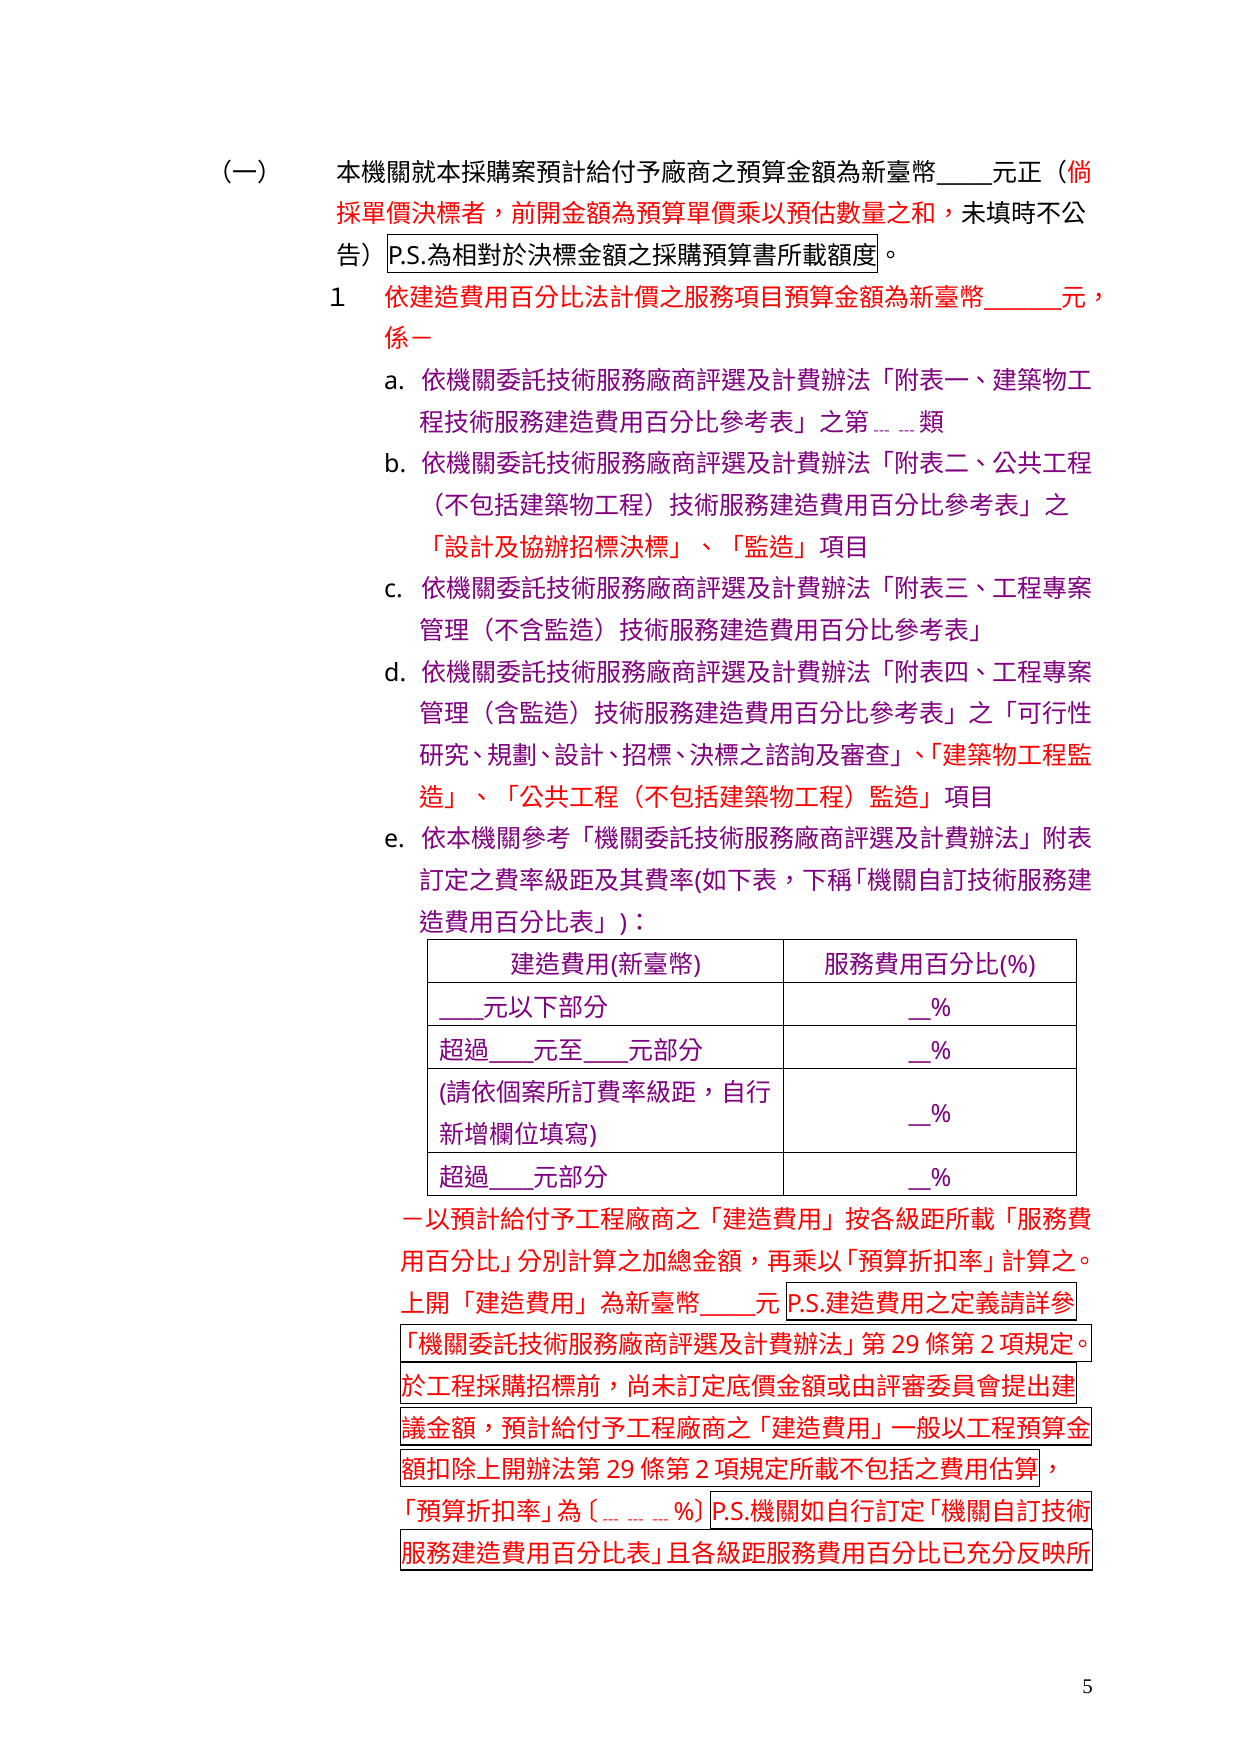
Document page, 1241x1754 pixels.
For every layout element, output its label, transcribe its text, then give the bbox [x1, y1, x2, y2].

table_cell ____元以下部分 [428, 983, 783, 1025]
subtitle －以預計給付予工程廠商之「建造費用」按各級距所載「服務費用百分比」分別計算之加總金額，再乘以「預算折扣率」計算之。上開「建造費用」為新臺幣_____元P.S.建造費用之定義請詳參「機關委託技術服務廠商評選及計費辦法」第29條第2項規定。於工程採購招標前，尚未訂定底價金額或由評審委員會提出建議金額，預計給付予工程廠商之「建造費用」一般以工程預算金額扣除上開辦法第29條第2項規定所載不包括之費用估算，「預算折扣率」為〔﹍﹍﹍%〕P.S.機關如自行訂定「機關自訂技術服務建造費用百分比表」且各級距服務費用百分比已充分反映所需預算者，預算折扣率填100%。 [401, 1408, 1091, 1444]
subtitle －以預計給付予工程廠商之「建造費用」按各級距所載「服務費用百分比」分別計算之加總金額，再乘以「預算折扣率」計算之。上開「建造費用」為新臺幣_____元P.S.建造費用之定義請詳參「機關委託技術服務廠商評選及計費辦法」第29條第2項規定。於工程採購招標前，尚未訂定底價金額或由評審委員會提出建議金額，預計給付予工程廠商之「建造費用」一般以工程預算金額扣除上開辦法第29條第2項規定所載不包括之費用估算，「預算折扣率」為〔﹍﹍﹍%〕P.S.機關如自行訂定「機關自訂技術服務建造費用百分比表」且各級距服務費用百分比已充分反映所需預算者，預算折扣率填100%。 [711, 1492, 1091, 1528]
subtitle 依機關委託技術服務廠商評選及計費辦法「附表一、建築物工程技術服務建造費用百分比參考表」之第﹍﹍類 [384, 356, 1092, 439]
subtitle －以預計給付予工程廠商之「建造費用」按各級距所載「服務費用百分比」分別計算之加總金額，再乘以「預算折扣率」計算之。上開「建造費用」為新臺幣_____元P.S.建造費用之定義請詳參「機關委託技術服務廠商評選及計費辦法」第29條第2項規定。於工程採購招標前，尚未訂定底價金額或由評審委員會提出建議金額，預計給付予工程廠商之「建造費用」一般以工程預算金額扣除上開辦法第29條第2項規定所載不包括之費用估算，「預算折扣率」為〔﹍﹍﹍%〕P.S.機關如自行訂定「機關自訂技術服務建造費用百分比表」且各級距服務費用百分比已充分反映所需預算者，預算折扣率填100%。 [401, 1363, 1076, 1403]
subtitle 依機關委託技術服務廠商評選及計費辦法「附表二、公共工程（不包括建築物工程）技術服務建造費用百分比參考表」之「設計及協辦招標決標」、「監造」項目 [384, 439, 1092, 564]
subtitle －以預計給付予工程廠商之「建造費用」按各級距所載「服務費用百分比」分別計算之加總金額，再乘以「預算折扣率」計算之。上開「建造費用」為新臺幣_____元P.S.建造費用之定義請詳參「機關委託技術服務廠商評選及計費辦法」第29條第2項規定。於工程採購招標前，尚未訂定底價金額或由評審委員會提出建議金額，預計給付予工程廠商之「建造費用」一般以工程預算金額扣除上開辦法第29條第2項規定所載不包括之費用估算，「預算折扣率」為〔﹍﹍﹍%〕P.S.機關如自行訂定「機關自訂技術服務建造費用百分比表」且各級距服務費用百分比已充分反映所需預算者，預算折扣率填100%。 [401, 1450, 1039, 1486]
subtitle 依建造費用百分比法計價之服務項目預算金額為新臺幣_______元，係－ [325, 273, 1092, 356]
table_cell 超過____元部分 [428, 1153, 783, 1194]
subtitle 本機關就本採購案預計給付予廠商之預算金額為新臺幣_____元正（倘採單價決標者，前開金額為預算單價乘以預估數量之和，未填時不公告）P.S.為相對於決標金額之採購預算書所載額度。 [207, 148, 1092, 273]
subtitle 依本機關參考「機關委託技術服務廠商評選及計費辦法」附表訂定之費率級距及其費率(如下表，下稱「機關自訂技術服務建造費用百分比表」)： [384, 814, 1092, 939]
table_cell __% [784, 1069, 1076, 1152]
subtitle －以預計給付予工程廠商之「建造費用」按各級距所載「服務費用百分比」分別計算之加總金額，再乘以「預算折扣率」計算之。上開「建造費用」為新臺幣_____元P.S.建造費用之定義請詳參「機關委託技術服務廠商評選及計費辦法」第29條第2項規定。於工程採購招標前，尚未訂定底價金額或由評審委員會提出建議金額，預計給付予工程廠商之「建造費用」一般以工程預算金額扣除上開辦法第29條第2項規定所載不包括之費用估算，「預算折扣率」為〔﹍﹍﹍%〕P.S.機關如自行訂定「機關自訂技術服務建造費用百分比表」且各級距服務費用百分比已充分反映所需預算者，預算折扣率填100%。 [401, 1530, 1092, 1569]
table_cell __% [784, 1153, 1076, 1194]
subtitle －以預計給付予工程廠商之「建造費用」按各級距所載「服務費用百分比」分別計算之加總金額，再乘以「預算折扣率」計算之。上開「建造費用」為新臺幣_____元P.S.建造費用之定義請詳參「機關委託技術服務廠商評選及計費辦法」第29條第2項規定。於工程採購招標前，尚未訂定底價金額或由評審委員會提出建議金額，預計給付予工程廠商之「建造費用」一般以工程預算金額扣除上開辦法第29條第2項規定所載不包括之費用估算，「預算折扣率」為〔﹍﹍﹍%〕P.S.機關如自行訂定「機關自訂技術服務建造費用百分比表」且各級距服務費用百分比已充分反映所需預算者，預算折扣率填100%。 [401, 1325, 1091, 1361]
table_cell __% [784, 1026, 1076, 1067]
subtitle 依機關委託技術服務廠商評選及計費辦法「附表三、工程專案管理（不含監造）技術服務建造費用百分比參考表」 [384, 564, 1092, 648]
table_cell 超過____元至____元部分 [428, 1026, 783, 1067]
table_header 建造費用(新臺幣) [428, 940, 783, 982]
subtitle 依機關委託技術服務廠商評選及計費辦法「附表四、工程專案管理（含監造）技術服務建造費用百分比參考表」之「可行性研究、規劃、設計、招標、決標之諮詢及審查」、「建築物工程監造」、「公共工程（不包括建築物工程）監造」項目 [384, 648, 1092, 814]
table_cell (請依個案所訂費率級距，自行新增欄位填寫) [428, 1069, 783, 1152]
table_cell __% [784, 983, 1076, 1025]
subtitle －以預計給付予工程廠商之「建造費用」按各級距所載「服務費用百分比」分別計算之加總金額，再乘以「預算折扣率」計算之。上開「建造費用」為新臺幣_____元P.S.建造費用之定義請詳參「機關委託技術服務廠商評選及計費辦法」第29條第2項規定。於工程採購招標前，尚未訂定底價金額或由評審委員會提出建議金額，預計給付予工程廠商之「建造費用」一般以工程預算金額扣除上開辦法第29條第2項規定所載不包括之費用估算，「預算折扣率」為〔﹍﹍﹍%〕P.S.機關如自行訂定「機關自訂技術服務建造費用百分比表」且各級距服務費用百分比已充分反映所需預算者，預算折扣率填100%。 [400, 1446, 1092, 1529]
table_header 服務費用百分比(%) [784, 940, 1076, 982]
subtitle －以預計給付予工程廠商之「建造費用」按各級距所載「服務費用百分比」分別計算之加總金額，再乘以「預算折扣率」計算之。上開「建造費用」為新臺幣_____元P.S.建造費用之定義請詳參「機關委託技術服務廠商評選及計費辦法」第29條第2項規定。於工程採購招標前，尚未訂定底價金額或由評審委員會提出建議金額，預計給付予工程廠商之「建造費用」一般以工程預算金額扣除上開辦法第29條第2項規定所載不包括之費用估算，「預算折扣率」為〔﹍﹍﹍%〕P.S.機關如自行訂定「機關自訂技術服務建造費用百分比表」且各級距服務費用百分比已充分反映所需預算者，預算折扣率填100%。 [400, 1196, 1092, 1324]
subtitle －以預計給付予工程廠商之「建造費用」按各級距所載「服務費用百分比」分別計算之加總金額，再乘以「預算折扣率」計算之。上開「建造費用」為新臺幣_____元P.S.建造費用之定義請詳參「機關委託技術服務廠商評選及計費辦法」第29條第2項規定。於工程採購招標前，尚未訂定底價金額或由評審委員會提出建議金額，預計給付予工程廠商之「建造費用」一般以工程預算金額扣除上開辦法第29條第2項規定所載不包括之費用估算，「預算折扣率」為〔﹍﹍﹍%〕P.S.機關如自行訂定「機關自訂技術服務建造費用百分比表」且各級距服務費用百分比已充分反映所需預算者，預算折扣率填100%。 [400, 1362, 1092, 1407]
